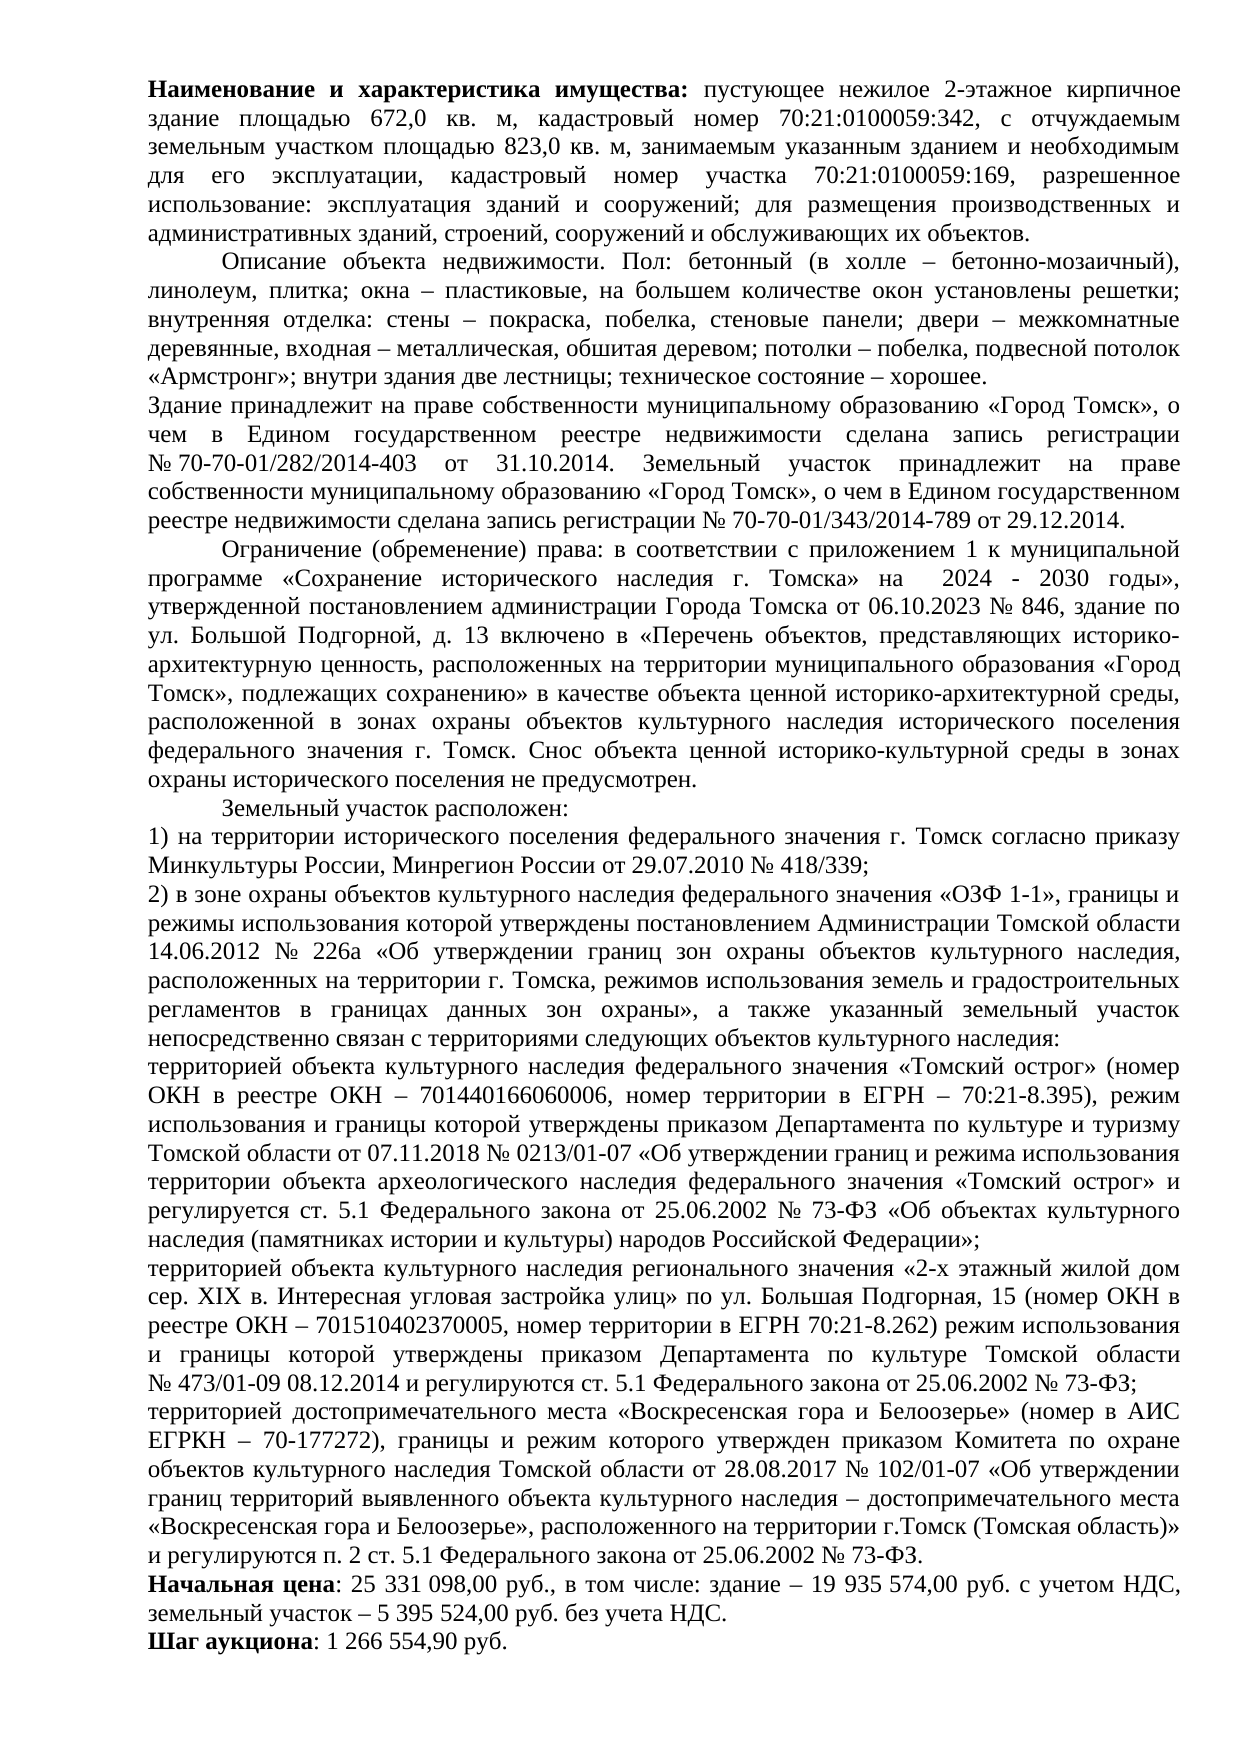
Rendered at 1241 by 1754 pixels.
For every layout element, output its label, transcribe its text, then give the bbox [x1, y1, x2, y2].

text 1) на территории исторического поселения федерального значения г. Томск согласно приказу Минкультуры России, Минрегион России от 29.07.2010 № 418/339; [148, 821, 1181, 879]
text территорией объекта культурного наследия регионального значения «2-х этажный жилой дом сер. XIX в. Интересная угловая застройка улиц» по ул. Большая Подгорная, 15 (номер ОКН в реестре ОКН – 701510402370005, номер территории в ЕГРН 70:21-8.262) режим использования и границы которой утверждены приказом Департамента по культуре Томской области № 473/01-09 08.12.2014 и регулируются ст. 5.1 Федерального закона от 25.06.2002 № 73-ФЗ; [148, 1253, 1181, 1396]
text Здание принадлежит на праве собственности муниципальному образованию «Город Томск», о чем в Едином государственном реестре недвижимости сделана запись регистрации № 70‑70‑01/282/2014-403 от 31.10.2014. Земельный участок принадлежит на праве собственности муниципальному образованию «Город Томск», о чем в Едином государственном реестре недвижимости сделана запись регистрации № 70-70-01/343/2014-789 от 29.12.2014. [148, 390, 1181, 534]
text Шаг аукциона: 1 266 554,90 руб. [148, 1626, 1181, 1655]
text территорией достопримечательного места «Воскресенская гора и Белоозерье» (номер в АИС ЕГРКН – 70-177272), границы и режим которого утвержден приказом Комитета по охране объектов культурного наследия Томской области от 28.08.2017 № 102/01-07 «Об утверждении границ территорий выявленного объекта культурного наследия – достопримечательного места «Воскресенская гора и Белоозерье», расположенного на территории г.Томск (Томская область)» и регулируются п. 2 ст. 5.1 Федерального закона от 25.06.2002 № 73-ФЗ. [148, 1396, 1181, 1569]
text территорией объекта культурного наследия федерального значения «Томский острог» (номер ОКН в реестре ОКН – 701440166060006, номер территории в ЕГРН – 70:21-8.395), режим использования и границы которой утверждены приказом Департамента по культуре и туризму Томской области от 07.11.2018 № 0213/01-07 «Об утверждении границ и режима использования территории объекта археологического наследия федерального значения «Томский острог» и регулируется ст. 5.1 Федерального закона от 25.06.2002 № 73-ФЗ «Об объектах культурного наследия (памятниках истории и культуры) народов Российской Федерации»; [148, 1051, 1181, 1253]
text Земельный участок расположен: [148, 793, 1181, 821]
text Ограничение (обременение) права: в соответствии с приложением 1 к муниципальной программе «Сохранение исторического наследия г. Томска» на 2024 - 2030 годы», утвержденной постановлением администрации Города Томска от 06.10.2023 № 846, здание по ул. Большой Подгорной, д. 13 включено в «Перечень объектов, представляющих историко-архитектурную ценность, расположенных на территории муниципального образования «Город Томск», подлежащих сохранению» в качестве объекта ценной историко-архитектурной среды, расположенной в зонах охраны объектов культурного наследия исторического поселения федерального значения г. Томск. Снос объекта ценной историко-культурной среды в зонах охраны исторического поселения не предусмотрен. [148, 534, 1181, 793]
text Начальная цена: 25 331 098,00 руб., в том числе: здание – 19 935 574,00 руб. с учетом НДС, земельный участок – 5 395 524,00 руб. без учета НДС. [148, 1569, 1181, 1626]
text Наименование и характеристика имущества: пустующее нежилое 2-этажное кирпичное здание площадью 672,0 кв. м, кадастровый номер 70:21:0100059:342, с отчуждаемым земельным участком площадью 823,0 кв. м, занимаемым указанным зданием и необходимым для его эксплуатации, кадастровый номер участка 70:21:0100059:169, разрешенное использование: эксплуатация зданий и сооружений; для размещения производственных и административных зданий, строений, сооружений и обслуживающих их объектов. [148, 74, 1181, 246]
text Описание объекта недвижимости. Пол: бетонный (в холле – бетонно-мозаичный), линолеум, плитка; окна – пластиковые, на большем количестве окон установлены решетки; внутренняя отделка: стены – покраска, побелка, стеновые панели; двери – межкомнатные деревянные, входная – металлическая, обшитая деревом; потолки – побелка, подвесной потолок «Армстронг»; внутри здания две лестницы; техническое состояние – хорошее. [148, 246, 1181, 390]
text 2) в зоне охраны объектов культурного наследия федерального значения «ОЗФ 1-1», границы и режимы использования которой утверждены постановлением Администрации Томской области 14.06.2012 № 226а «Об утверждении границ зон охраны объектов культурного наследия, расположенных на территории г. Томска, режимов использования земель и градостроительных регламентов в границах данных зон охраны», а также указанный земельный участок непосредственно связан с территориями следующих объектов культурного наследия: [148, 879, 1181, 1051]
